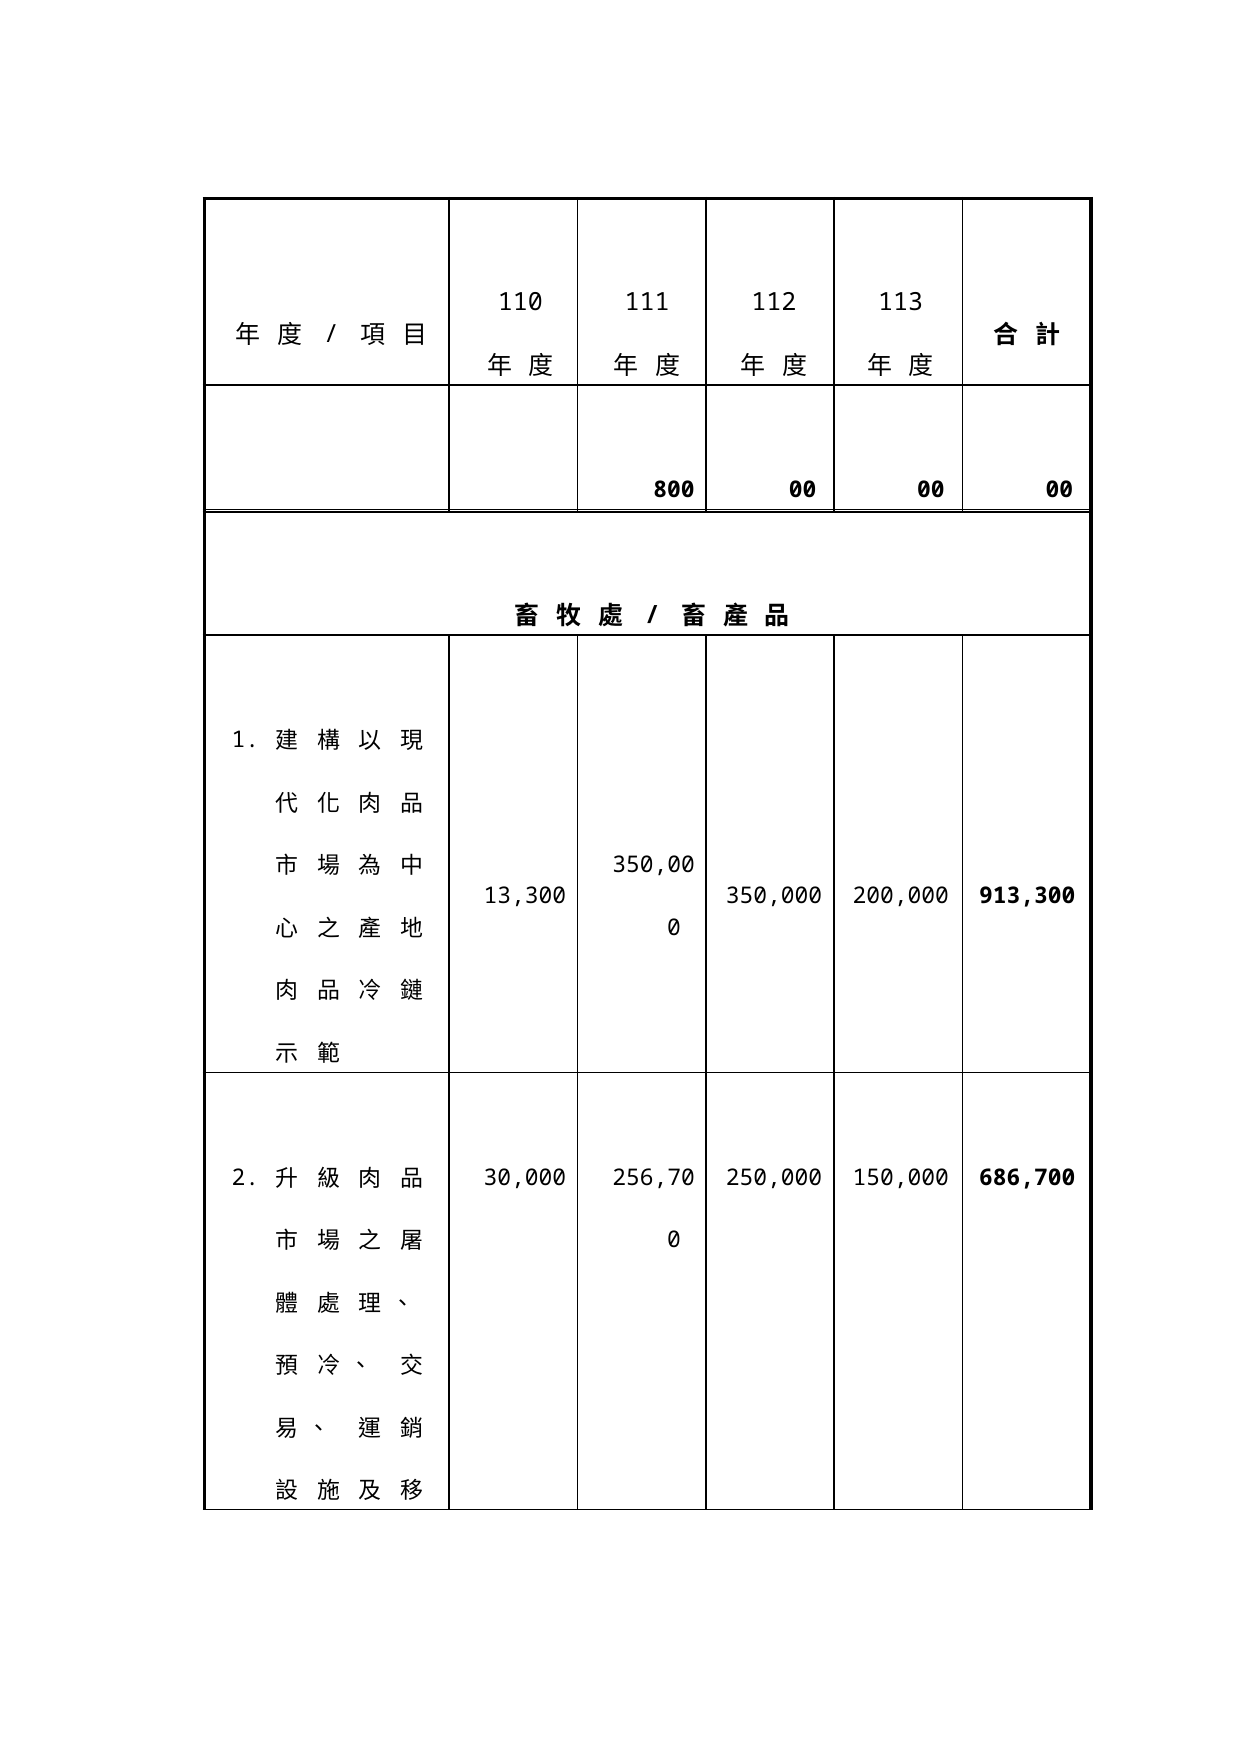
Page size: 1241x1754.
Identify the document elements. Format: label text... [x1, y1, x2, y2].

table_cell 350,000 [578, 636, 705, 1072]
table_cell 00 [835, 386, 962, 509]
table_cell 00 [963, 386, 1089, 509]
table_header 110年度 [450, 200, 577, 384]
table_header 合計 [963, 200, 1089, 384]
table_cell 13,300 [450, 636, 577, 1072]
table_cell 2.升級肉品市場之屠體處理、預冷、交易、運銷設施及移 [206, 1073, 448, 1509]
table_cell 30,000 [450, 1073, 577, 1509]
table_header 111年度 [578, 200, 705, 384]
table_cell 200,000 [835, 636, 962, 1072]
table_cell 150,000 [835, 1073, 962, 1509]
table_header 年度/項目 [206, 200, 448, 384]
table_header 112年度 [707, 200, 833, 384]
table_cell 250,000 [707, 1073, 833, 1509]
table_cell 1.建構以現代化肉品市場為中心之產地肉品冷鏈示範 [206, 636, 448, 1072]
table_cell 畜牧處/畜產品 [206, 513, 1089, 634]
table_cell 00 [707, 386, 833, 509]
table_cell 800 [578, 386, 705, 509]
table_header 113年度 [835, 200, 962, 384]
table_cell [450, 386, 577, 509]
table_cell 913,300 [963, 636, 1089, 1072]
table_cell 256,700 [578, 1073, 705, 1509]
table_cell 686,700 [963, 1073, 1089, 1509]
table_cell [206, 386, 448, 509]
table_cell 350,000 [707, 636, 833, 1072]
